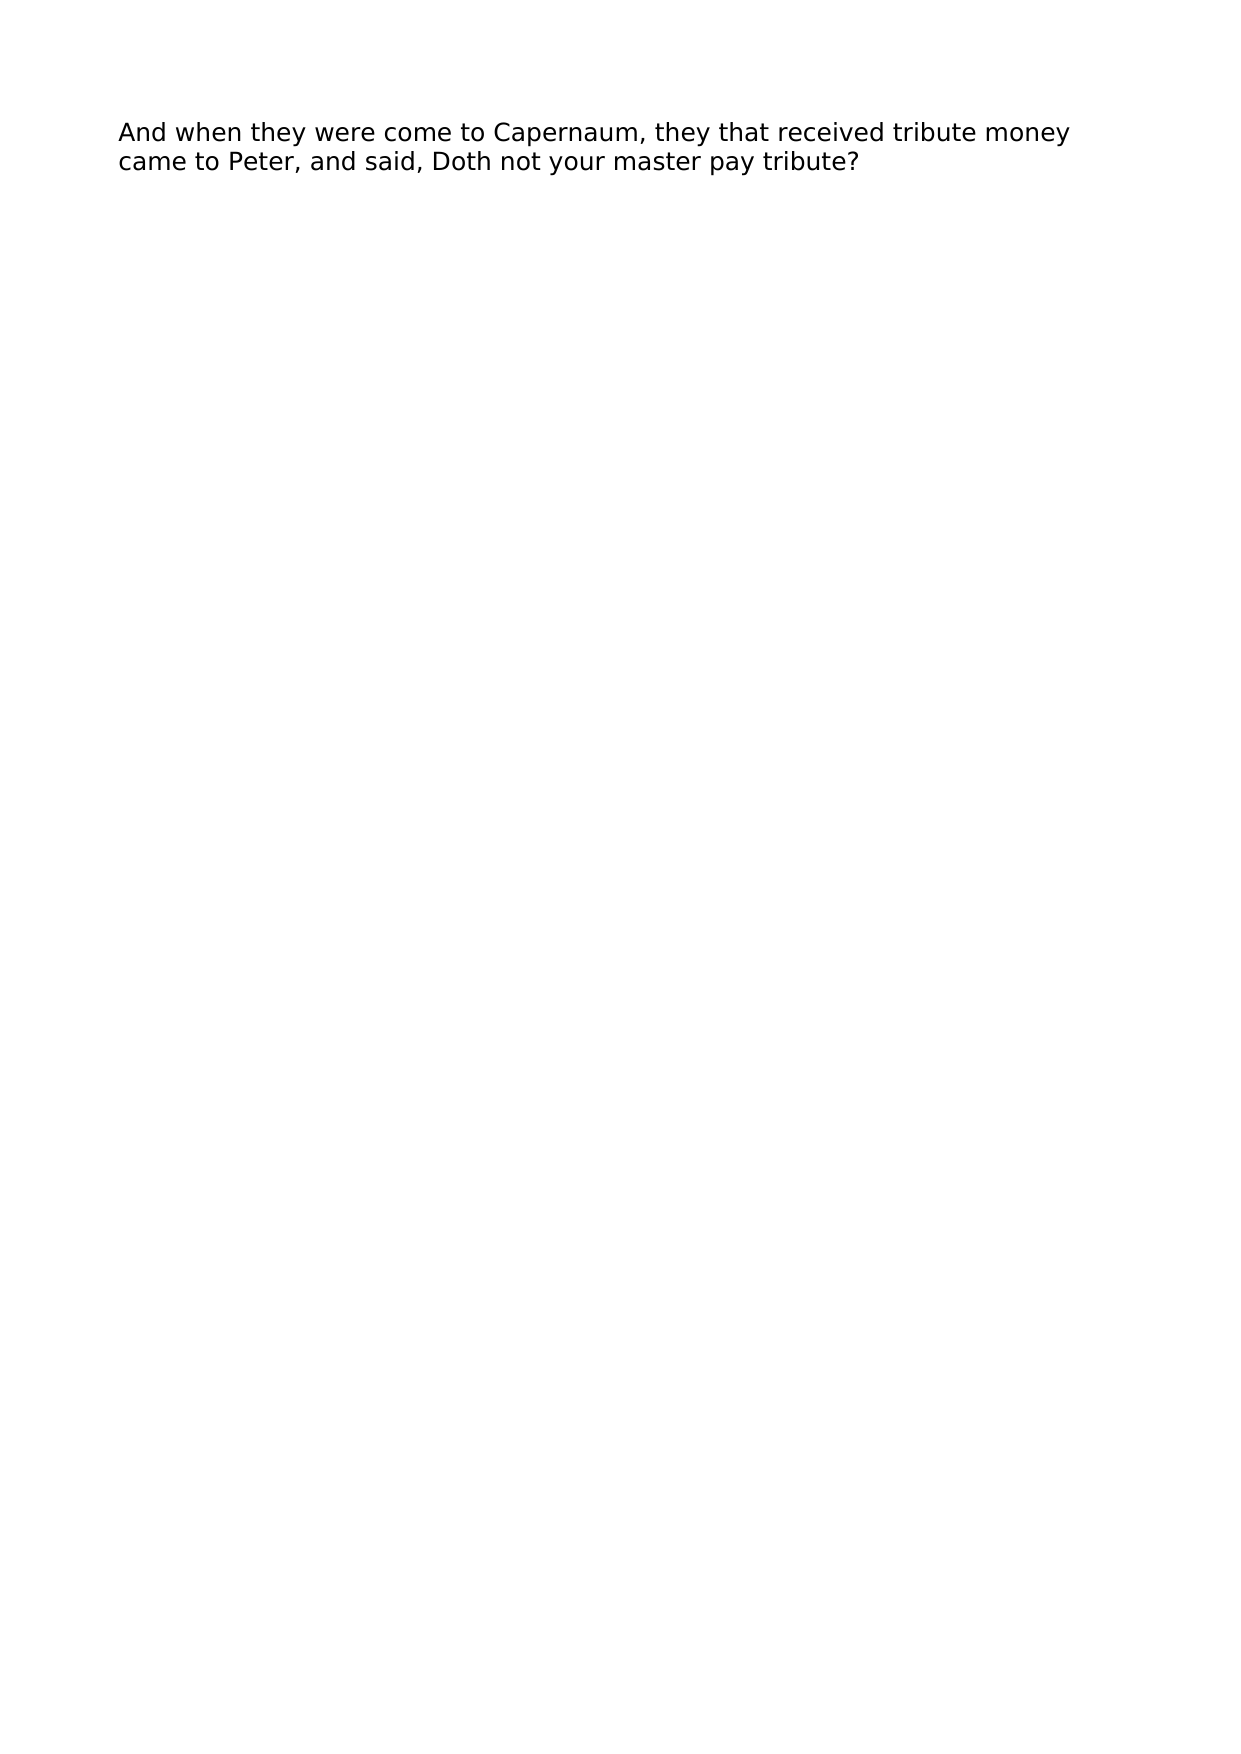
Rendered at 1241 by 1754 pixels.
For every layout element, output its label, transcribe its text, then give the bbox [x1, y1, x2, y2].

text And when they were come to Capernaum, they that received tribute money came to Peter, and said, Doth not your master pay tribute? [118, 118, 1122, 176]
